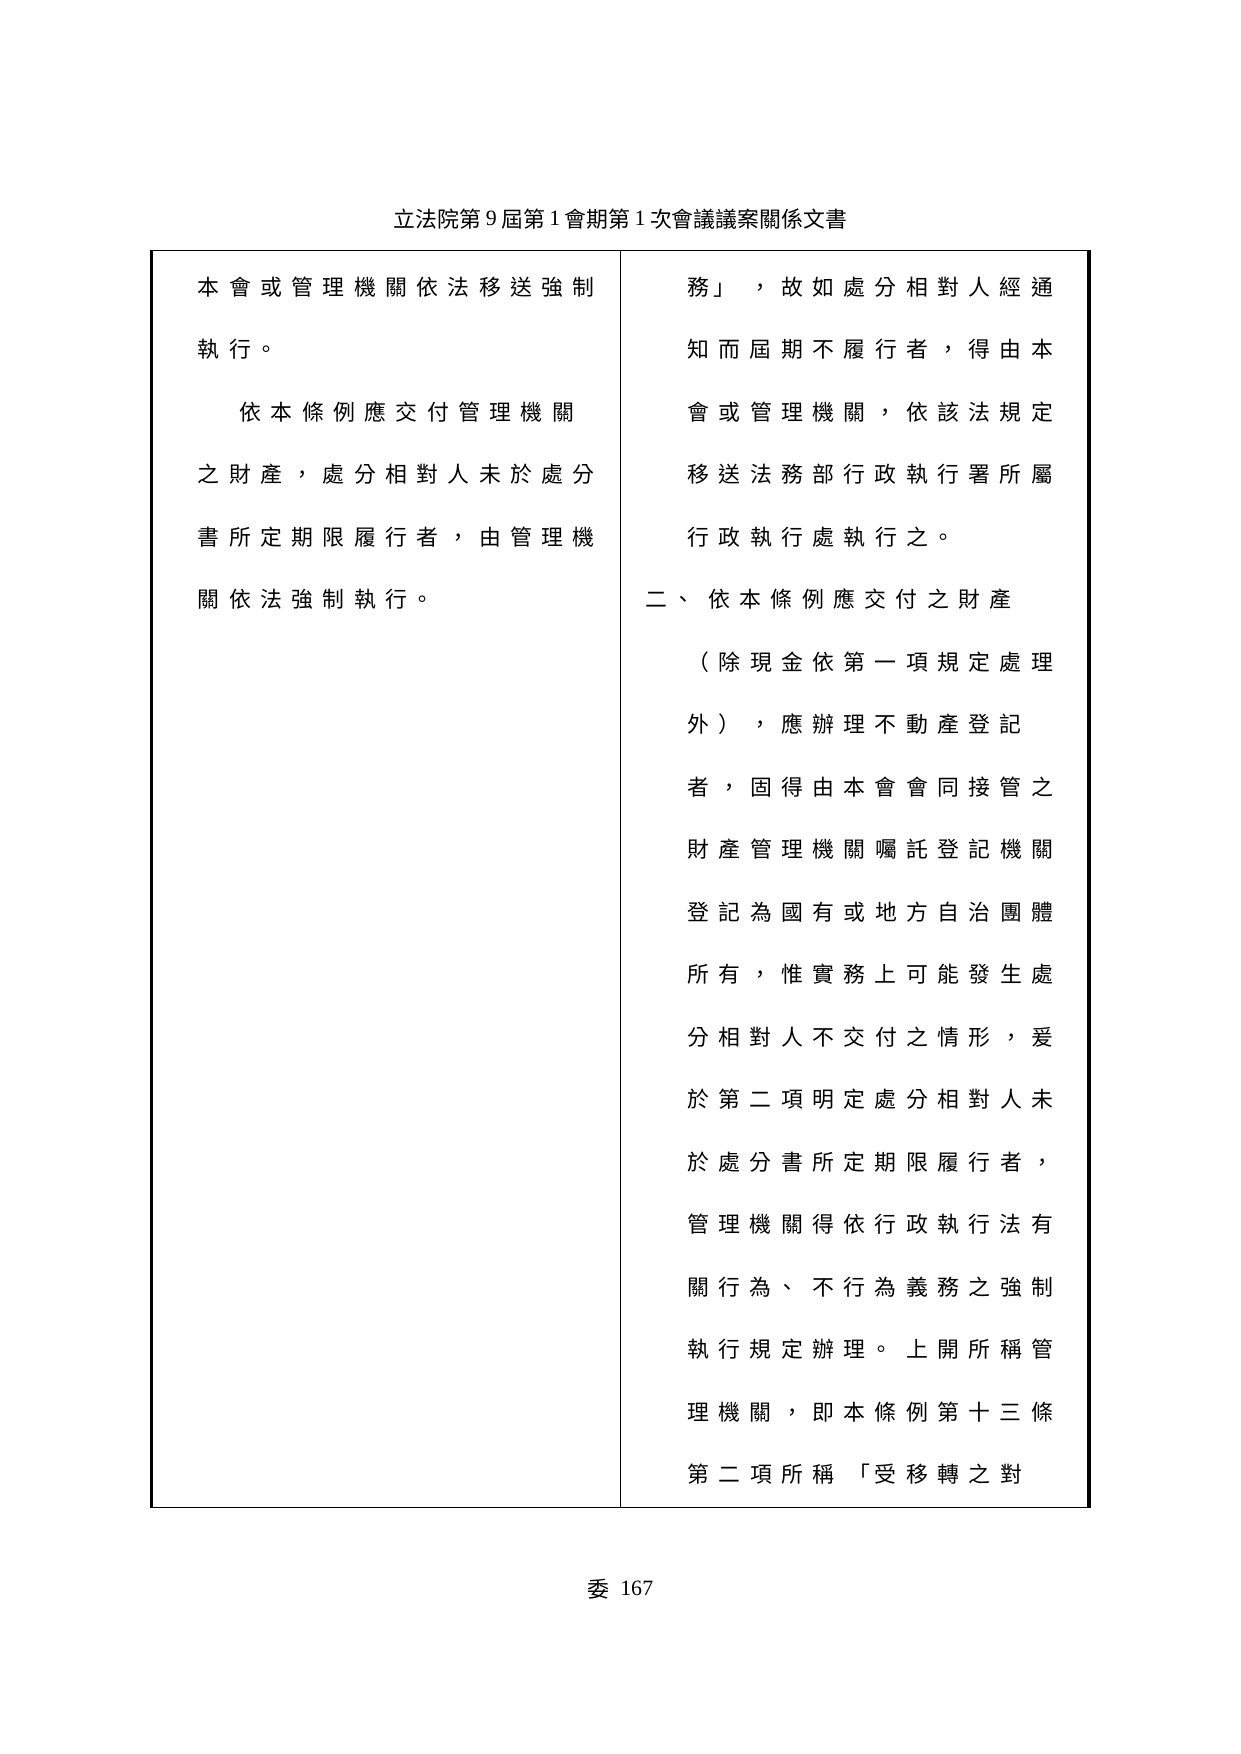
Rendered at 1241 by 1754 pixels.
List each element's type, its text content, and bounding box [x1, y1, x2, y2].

table_cell 本會或管理機關依法移送強制執行。 依本條例應交付管理機關之財產，處分相對人未於處分書所定期限履行者，由管理機關依法強制執行。 [153, 251, 620, 1507]
table_cell 務」，故如處分相對人經通知而屆期不履行者，得由本會或管理機關，依該法規定移送法務部行政執行署所屬行政執行處執行之。 二、依本條例應交付之財產（除現金依第一項規定處理外），應辦理不動產登記者，固得由本會會同接管之財產管理機關囑託登記機關登記為國有或地方自治團體所有，惟實務上可能發生處分相對人不交付之情形，爰於第二項明定處分相對人未於處分書所定期限履行者，管理機關得依行政執行法有關行為、不行為義務之強制執行規定辦理。上開所稱管理機關，即本條例第十三條第二項所稱「受移轉之對 [621, 251, 1087, 1507]
